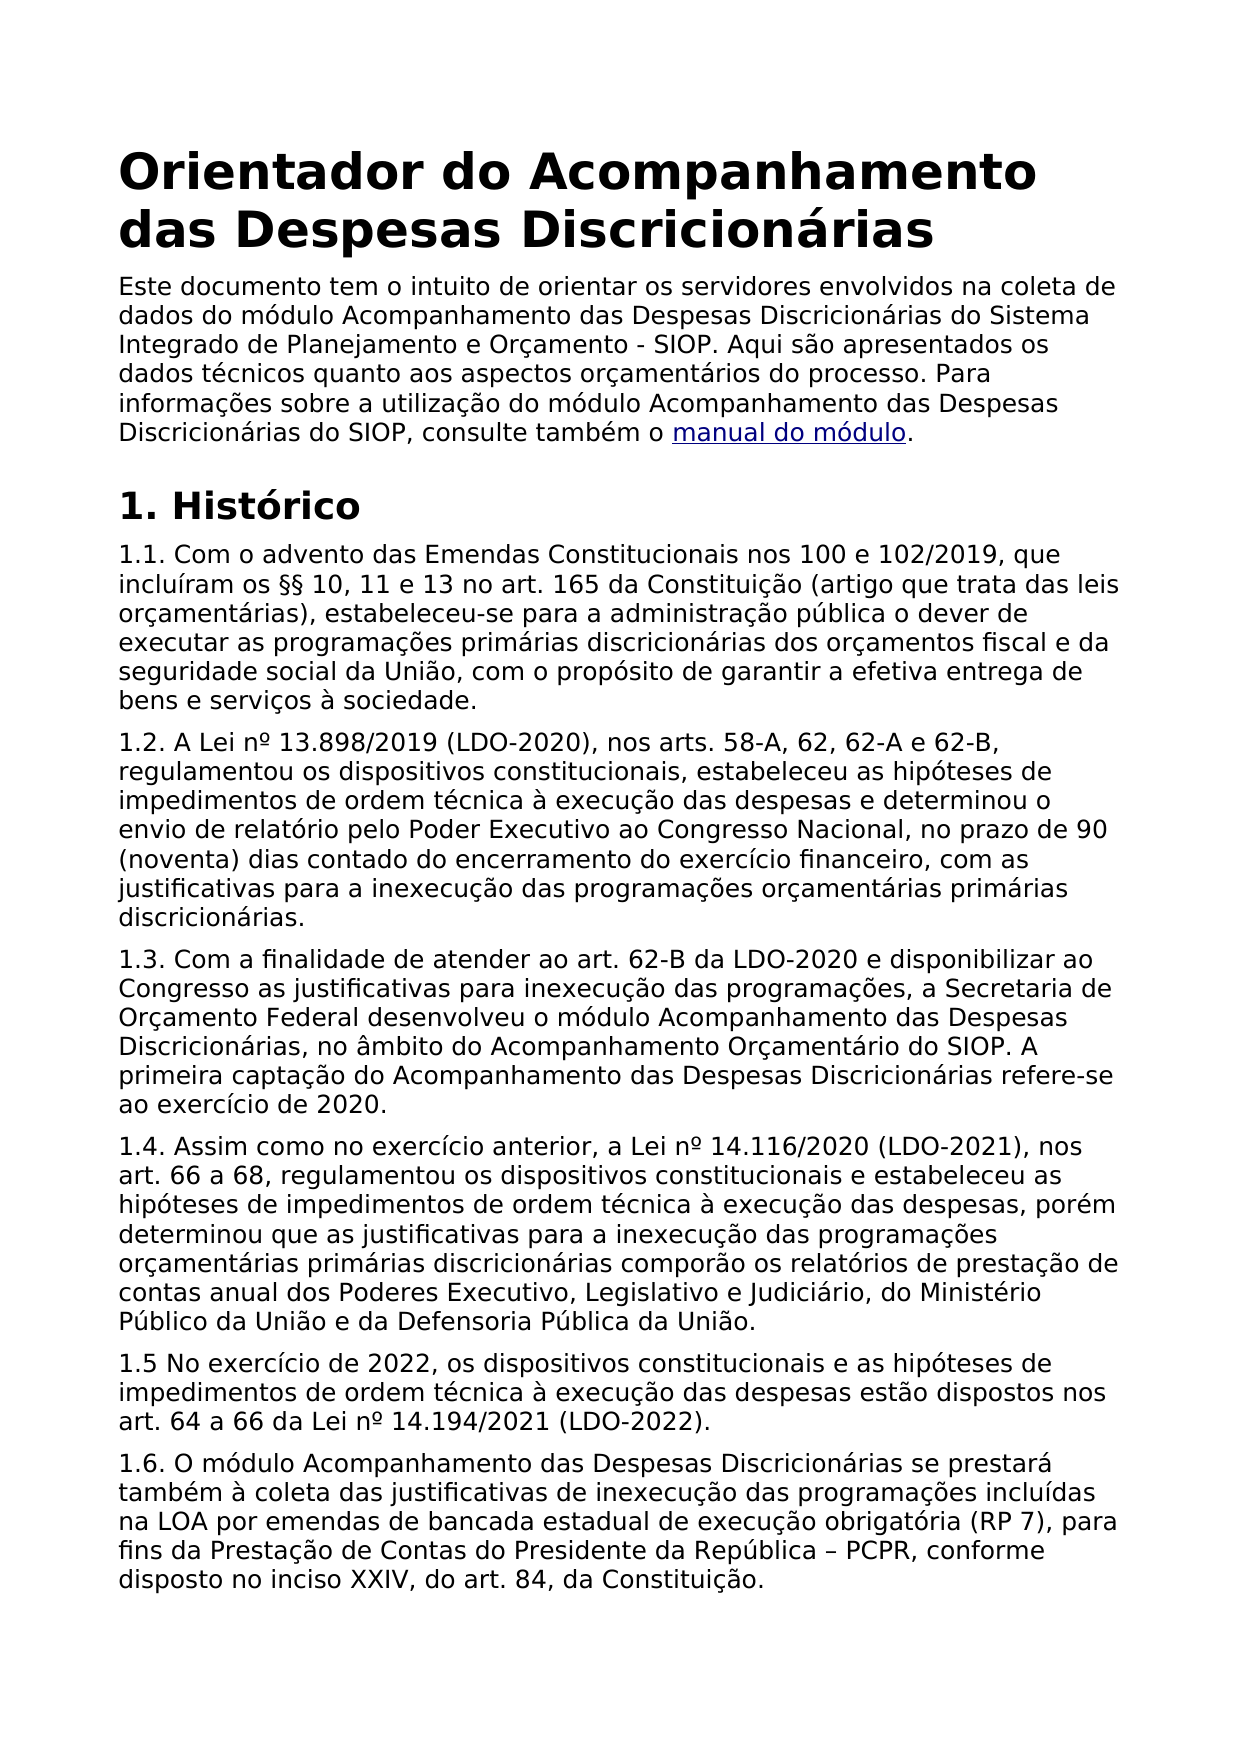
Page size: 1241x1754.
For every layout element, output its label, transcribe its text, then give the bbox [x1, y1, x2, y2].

text Este documento tem o intuito de orientar os servidores envolvidos na coleta de dados do módulo Acompanhamento das Despesas Discricionárias do Sistema Integrado de Planejamento e Orçamento - SIOP. Aqui são apresentados os dados técnicos quanto aos aspectos orçamentários do processo. Para informações sobre a utilização do módulo Acompanhamento das Despesas Discricionárias do SIOP, consulte também o manual do módulo. [118, 272, 1122, 447]
text 1.3. Com a finalidade de atender ao art. 62-B da LDO-2020 e disponibilizar ao Congresso as justificativas para inexecução das programações, a Secretaria de Orçamento Federal desenvolveu o módulo Acompanhamento das Despesas Discricionárias, no âmbito do Acompanhamento Orçamentário do SIOP. A primeira captação do Acompanhamento das Despesas Discricionárias refere-se ao exercício de 2020. [118, 945, 1122, 1120]
text 1.1. Com o advento das Emendas Constitucionais nos 100 e 102/2019, que incluíram os §§ 10, 11 e 13 no art. 165 da Constituição (artigo que trata das leis orçamentárias), estabeleceu-se para a administração pública o dever de executar as programações primárias discricionárias dos orçamentos fiscal e da seguridade social da União, com o propósito de garantir a efetiva entrega de bens e serviços à sociedade. [118, 541, 1122, 716]
subtitle Orientador do Acompanhamento das Despesas Discricionárias [118, 143, 1122, 259]
text 1.6. O módulo Acompanhamento das Despesas Discricionárias se prestará também à coleta das justificativas de inexecução das programações incluídas na LOA por emendas de bancada estadual de execução obrigatória (RP 7), para fins da Prestação de Contas do Presidente da República – PCPR, conforme disposto no inciso XXIV, do art. 84, da Constituição. [118, 1449, 1122, 1595]
text 1.2. A Lei nº 13.898/2019 (LDO-2020), nos arts. 58-A, 62, 62-A e 62-B, regulamentou os dispositivos constitucionais, estabeleceu as hipóteses de impedimentos de ordem técnica à execução das despesas e determinou o envio de relatório pelo Poder Executivo ao Congresso Nacional, no prazo de 90 (noventa) dias contado do encerramento do exercício financeiro, com as justificativas para a inexecução das programações orçamentárias primárias discricionárias. [118, 728, 1122, 932]
text 1.5 No exercício de 2022, os dispositivos constitucionais e as hipóteses de impedimentos de ordem técnica à execução das despesas estão dispostos nos art. 64 a 66 da Lei nº 14.194/2021 (LDO-2022). [118, 1349, 1122, 1437]
subtitle 1. Histórico [118, 484, 1122, 528]
text 1.4. Assim como no exercício anterior, a Lei nº 14.116/2020 (LDO-2021), nos art. 66 a 68, regulamentou os dispositivos constitucionais e estabeleceu as hipóteses de impedimentos de ordem técnica à execução das despesas, porém determinou que as justificativas para a inexecução das programações orçamentárias primárias discricionárias comporão os relatórios de prestação de contas anual dos Poderes Executivo, Legislativo e Judiciário, do Ministério Público da União e da Defensoria Pública da União. [118, 1132, 1122, 1337]
